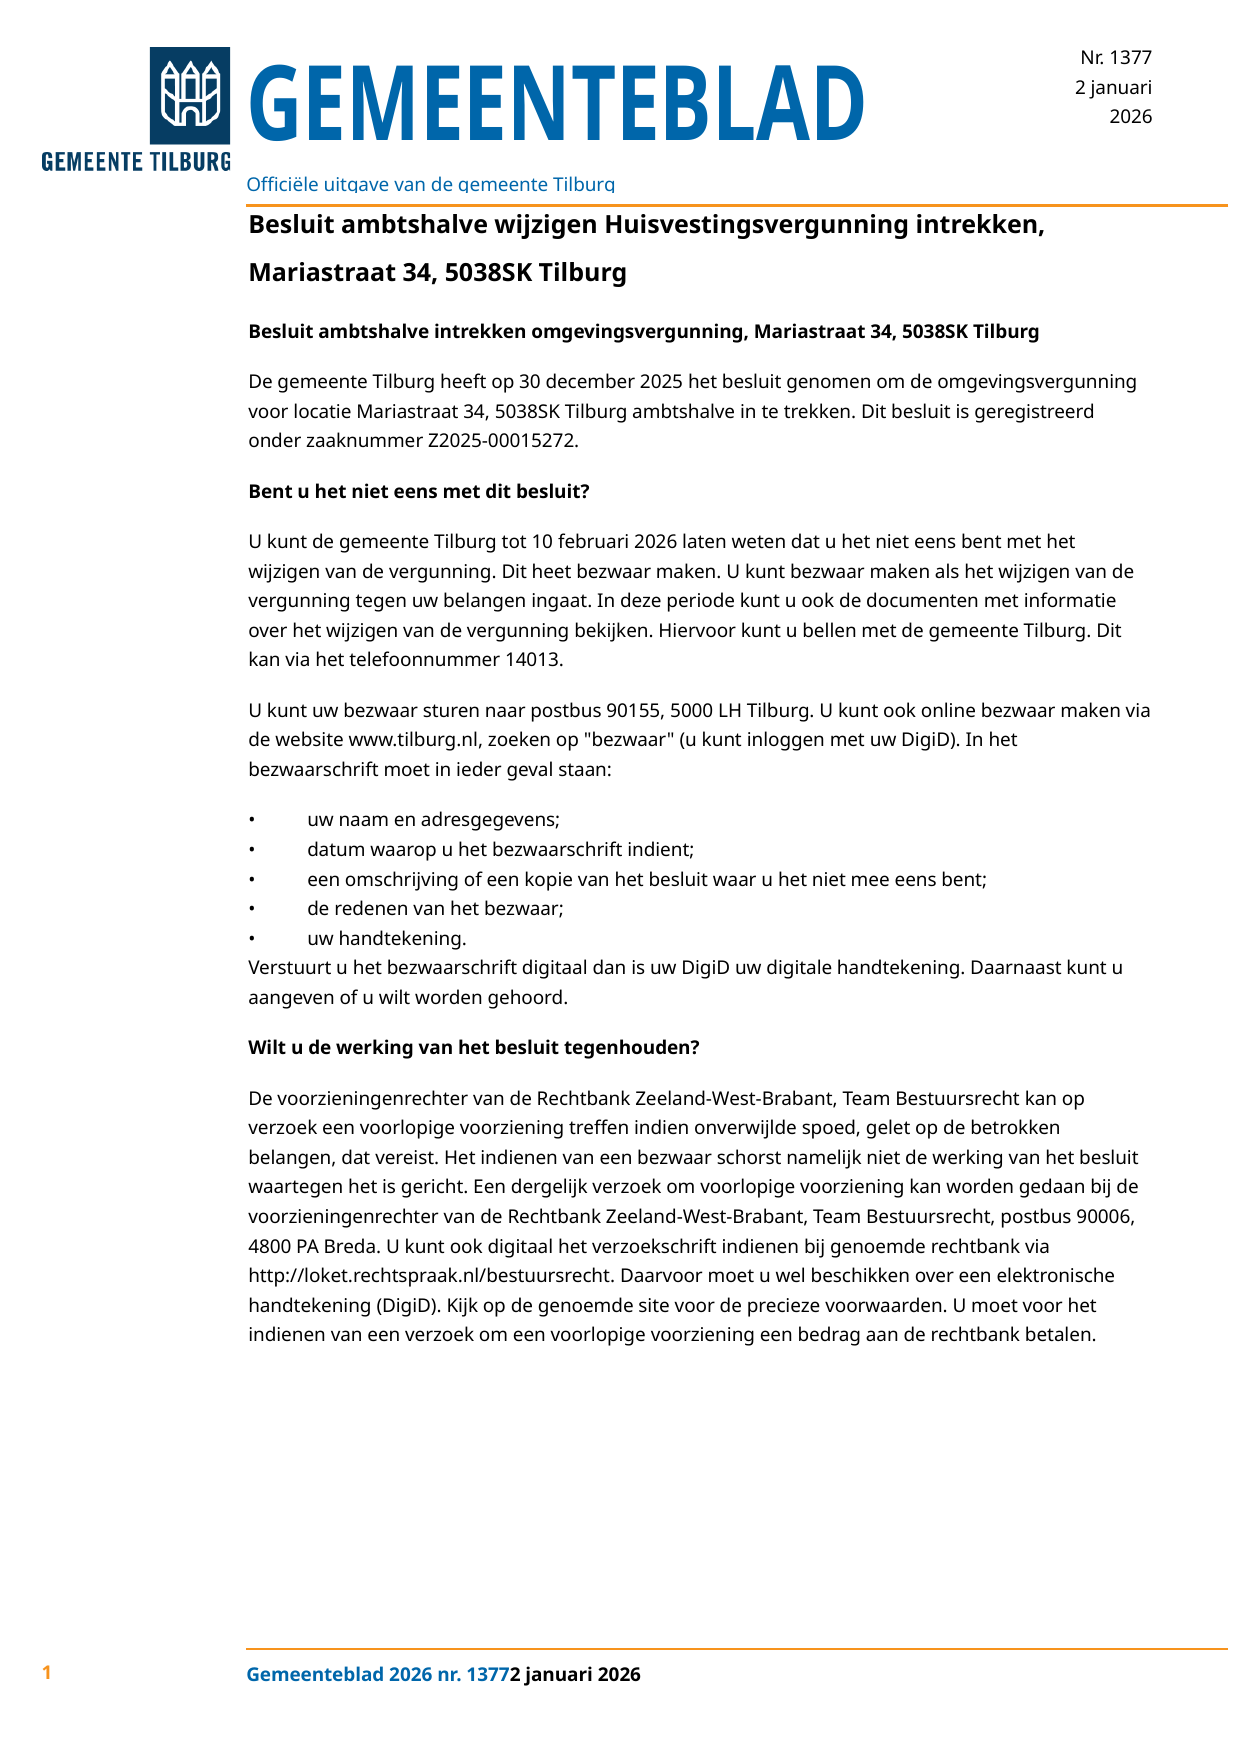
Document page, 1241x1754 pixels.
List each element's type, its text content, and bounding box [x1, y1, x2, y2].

list uw handtekening. [248, 925, 1152, 951]
text Besluit ambtshalve intrekken omgevingsvergunning, Mariastraat 34, 5038SK Tilburg [248, 318, 1152, 344]
picture [41, 47, 231, 172]
text U kunt de gemeente Tilburg tot 10 februari 2026 laten weten dat u het niet eens bent met het wijzigen van de vergunning. Dit heet bezwaar maken. U kunt bezwaar maken als het wijzigen van de vergunning tegen uw belangen ingaat. In deze periode kunt u ook de documenten met informatie over het wijzigen van de vergunning bekijken. Hiervoor kunt u bellen met de gemeente Tilburg. Dit kan via het telefoonnummer 14013. [248, 528, 1152, 672]
text U kunt uw bezwaar sturen naar postbus 90155, 5000 LH Tilburg. U kunt ook online bezwaar maken via de website www.tilburg.nl, zoeken op "bezwaar" (u kunt inloggen met uw DigiD). In het bezwaarschrift moet in ieder geval staan: [248, 697, 1152, 782]
text Wilt u de werking van het besluit tegenhouden? [248, 1034, 1152, 1060]
text Verstuurt u het bezwaarschrift digitaal dan is uw DigiD uw digitale handtekening. Daarnaast kunt u aangeven of u wilt worden gehoord. [248, 954, 1152, 1010]
list een omschrijving of een kopie van het besluit waar u het niet mee eens bent; [248, 866, 1152, 892]
list datum waarop u het bezwaarschrift indient; [248, 836, 1152, 862]
list uw naam en adresgegevens; [248, 807, 1152, 832]
list de redenen van het bezwaar; [248, 895, 1152, 921]
text Besluit ambtshalve wijzigen Huisvestingsvergunning intrekken, Mariastraat 34, 5038SK Tilburg [248, 207, 1152, 288]
text Bent u het niet eens met dit besluit? [248, 478, 1152, 504]
text De gemeente Tilburg heeft op 30 december 2025 het besluit genomen om de omgevingsvergunning voor locatie Mariastraat 34, 5038SK Tilburg ambtshalve in te trekken. Dit besluit is geregistreerd onder zaaknummer Z2025-00015272. [248, 368, 1152, 453]
text De voorzieningenrechter van de Rechtbank Zeeland-West-Brabant, Team Bestuursrecht kan op verzoek een voorlopige voorziening treffen indien onverwijlde spoed, gelet op de betrokken belangen, dat vereist. Het indienen van een bezwaar schorst namelijk niet de werking van het besluit waartegen het is gericht. Een dergelijk verzoek om voorlopige voorziening kan worden gedaan bij de voorzieningenrechter van de Rechtbank Zeeland-West-Brabant, Team Bestuursrecht, postbus 90006, 4800 PA Breda. U kunt ook digitaal het verzoekschrift indienen bij genoemde rechtbank via http://loket.rechtspraak.nl/bestuursrecht. Daarvoor moet u wel beschikken over een elektronische handtekening (DigiD). Kijk op de genoemde site voor de precieze voorwaarden. U moet voor het indienen van een verzoek om een voorlopige voorziening een bedrag aan de rechtbank betalen. [248, 1085, 1152, 1347]
